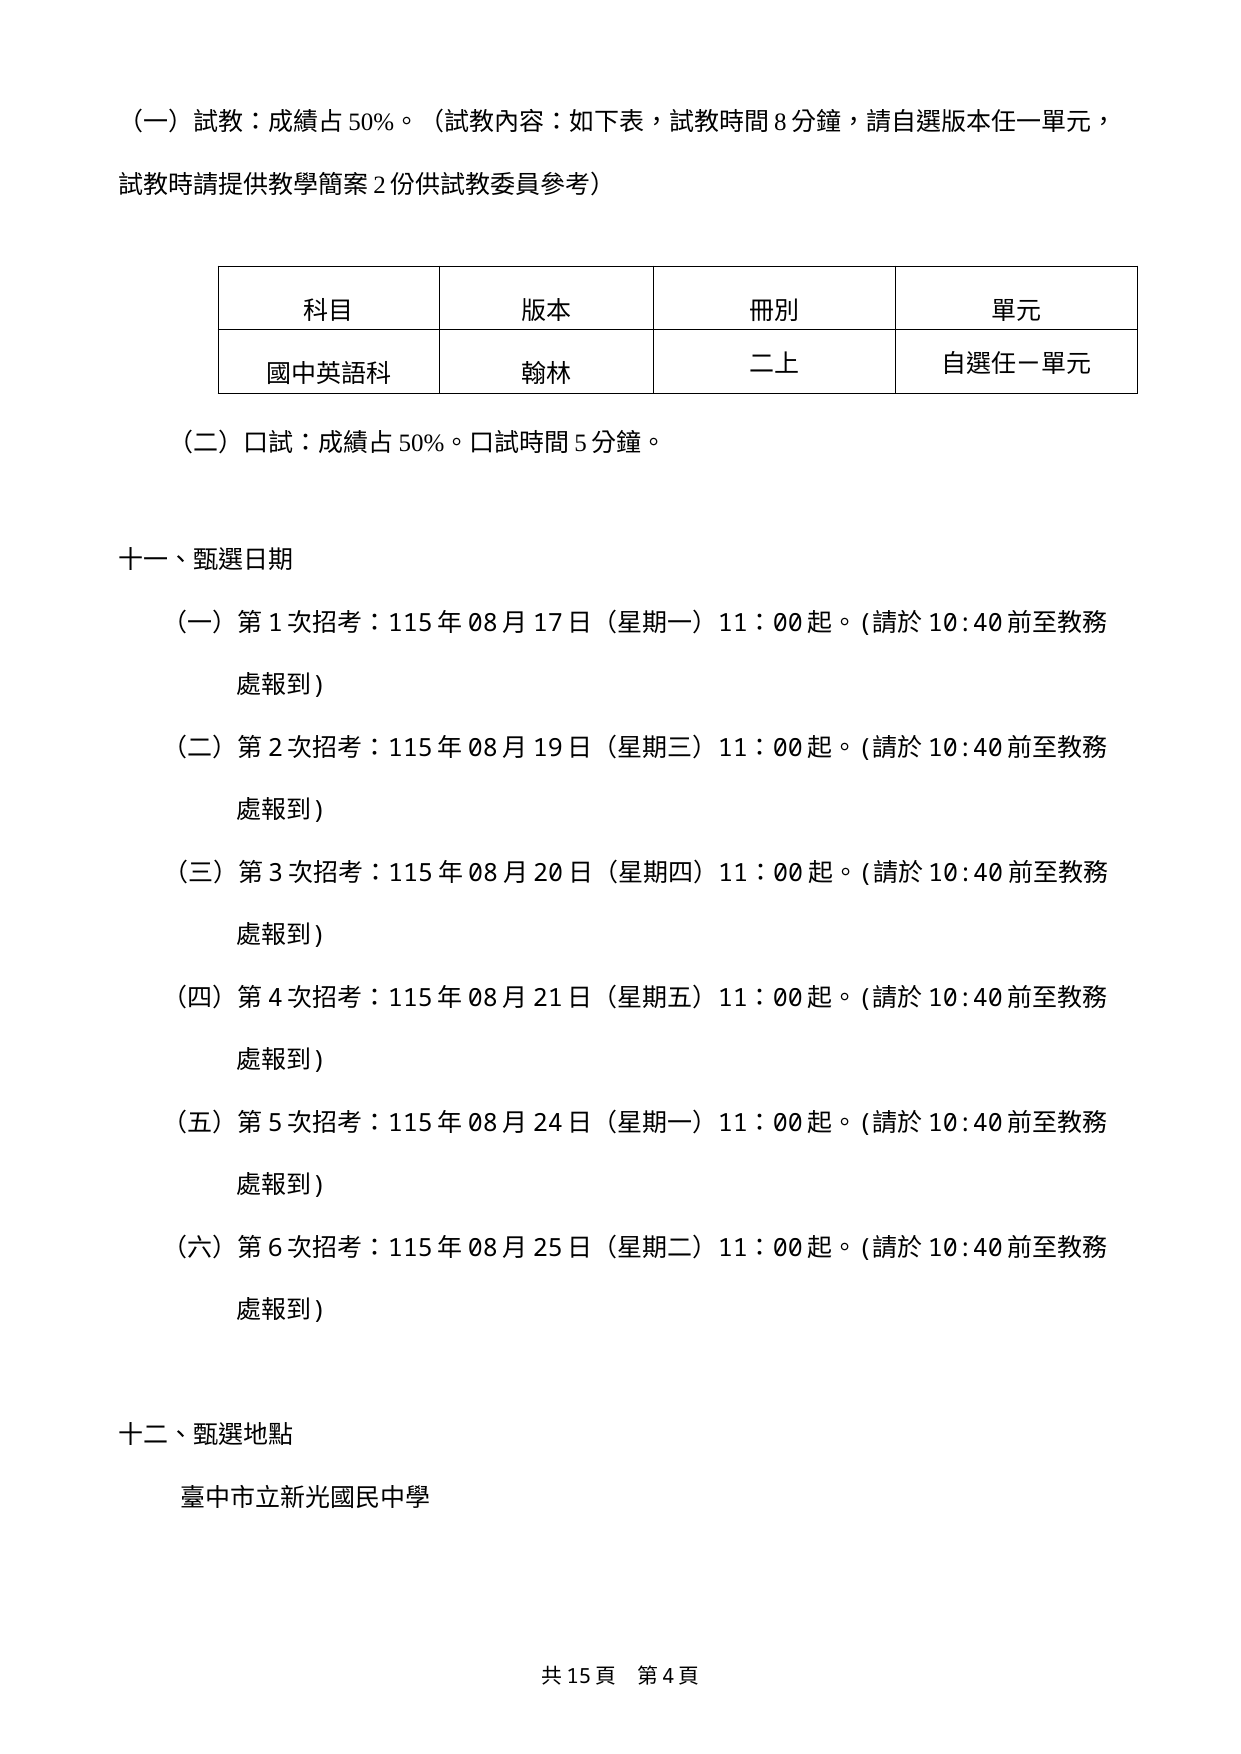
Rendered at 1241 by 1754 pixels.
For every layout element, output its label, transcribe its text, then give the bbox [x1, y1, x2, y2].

text 十二、甄選地點 [118, 1391, 1122, 1454]
table_cell 翰林 [440, 330, 653, 393]
text （二）口試：成績占50%。口試時間5分鐘。 [168, 422, 1122, 459]
table_header 版本 [440, 267, 653, 329]
text 臺中市立新光國民中學 [181, 1454, 1122, 1516]
text （二）第2次招考：115年08月19日（星期三）11：00起。(請於10:40前至教務處報到) [163, 704, 1122, 829]
text （一）第1次招考：115年08月17日（星期一）11：00起。(請於10:40前至教務處報到) [163, 579, 1122, 704]
table_cell 自選任ㄧ單元 [896, 330, 1137, 393]
text （四）第4次招考：115年08月21日（星期五）11：00起。(請於10:40前至教務處報到) [163, 954, 1122, 1079]
text （三）第3次招考：115年08月20日（星期四）11：00起。(請於10:40前至教務處報到) [148, 829, 1122, 954]
text （六）第6次招考：115年08月25日（星期二）11：00起。(請於10:40前至教務處報到) [163, 1204, 1122, 1329]
text （一）試教：成績占50%。（試教內容：如下表，試教時間8分鐘，請自選版本任一單元，試教時請提供教學簡案2份供試教委員參考） [118, 78, 1122, 203]
table_cell 國中英語科 [219, 330, 439, 393]
text （五）第5次招考：115年08月24日（星期一）11：00起。(請於10:40前至教務處報到) [163, 1079, 1122, 1204]
table_cell 二上 [654, 330, 895, 393]
table_header 科目 [219, 267, 439, 329]
table_header 單元 [896, 267, 1137, 329]
table_header 冊別 [654, 267, 895, 329]
text 十一、甄選日期 [118, 516, 1122, 579]
